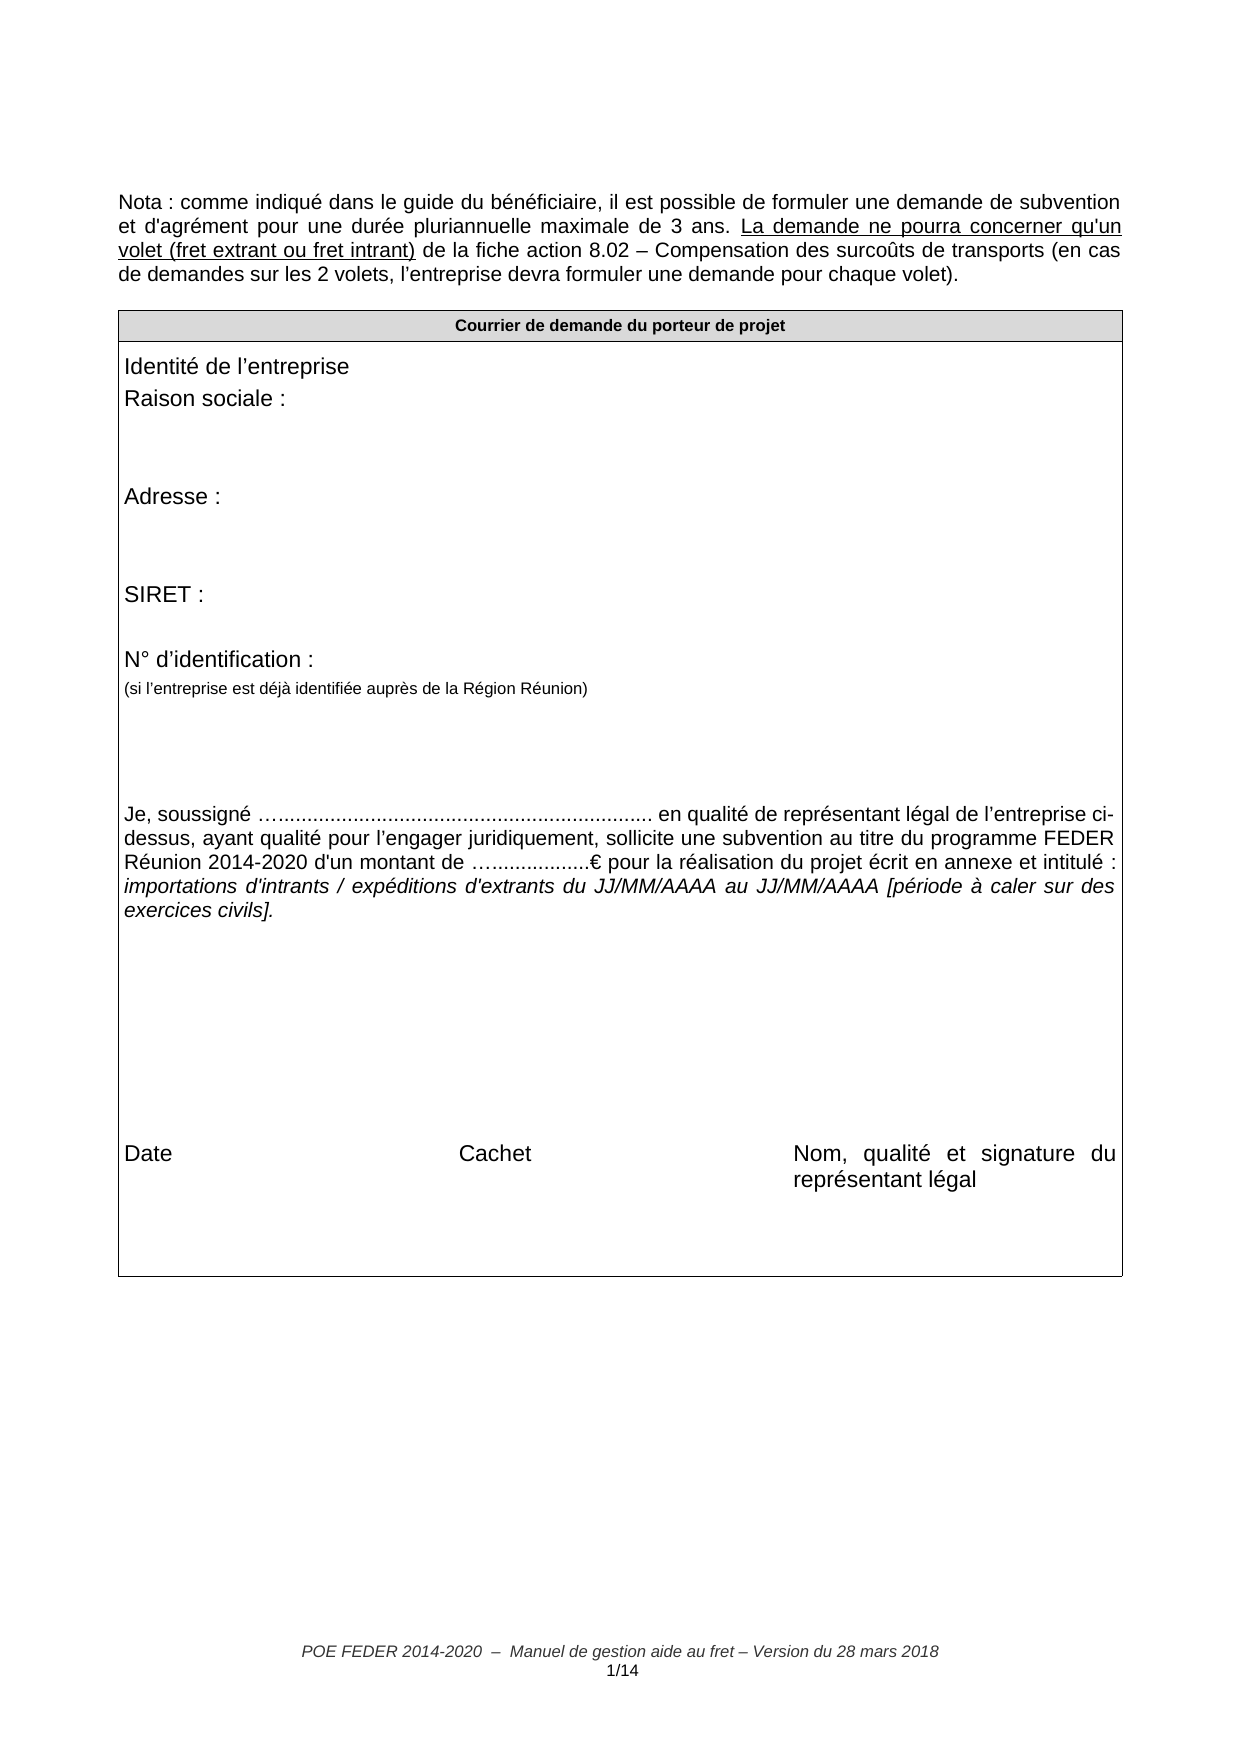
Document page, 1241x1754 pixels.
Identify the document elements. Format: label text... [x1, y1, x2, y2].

table_cell Date [119, 1128, 453, 1276]
table_header Courrier de demande du porteur de projet [119, 311, 1122, 341]
table_cell Cachet [453, 1128, 787, 1276]
table_cell Nom, qualité et signature du représentant légal [788, 1128, 1122, 1276]
table_cell Identité de l’entreprise Raison sociale : Adresse : SIRET : N° d’identification : (si l’entreprise est déjà identifiée auprès de la Région Réunion) Je, soussigné …................................................................. en qualité de représentant légal de l’entreprise ci-dessus, ayant qualité pour l’engager juridiquement, sollicite une subvention au titre du programme FEDER Réunion 2014-2020 d'un montant de ….................€ pour la réalisation du projet écrit en annexe et intitulé : importations d'intrants / expéditions d'extrants du JJ/MM/AAAA au JJ/MM/AAAA [période à caler sur des exercices civils]. [119, 342, 1122, 1128]
text Nota : comme indiqué dans le guide du bénéficiaire, il est possible de formuler une demande de subvention et d'agrément pour une durée pluriannuelle maximale de 3 ans. La demande ne pourra concerner qu'un volet (fret extrant ou fret intrant) de la fiche action 8.02 – Compensation des surcoûts de transports (en cas de demandes sur les 2 volets, l’entreprise devra formuler une demande pour chaque volet). [118, 190, 1122, 286]
